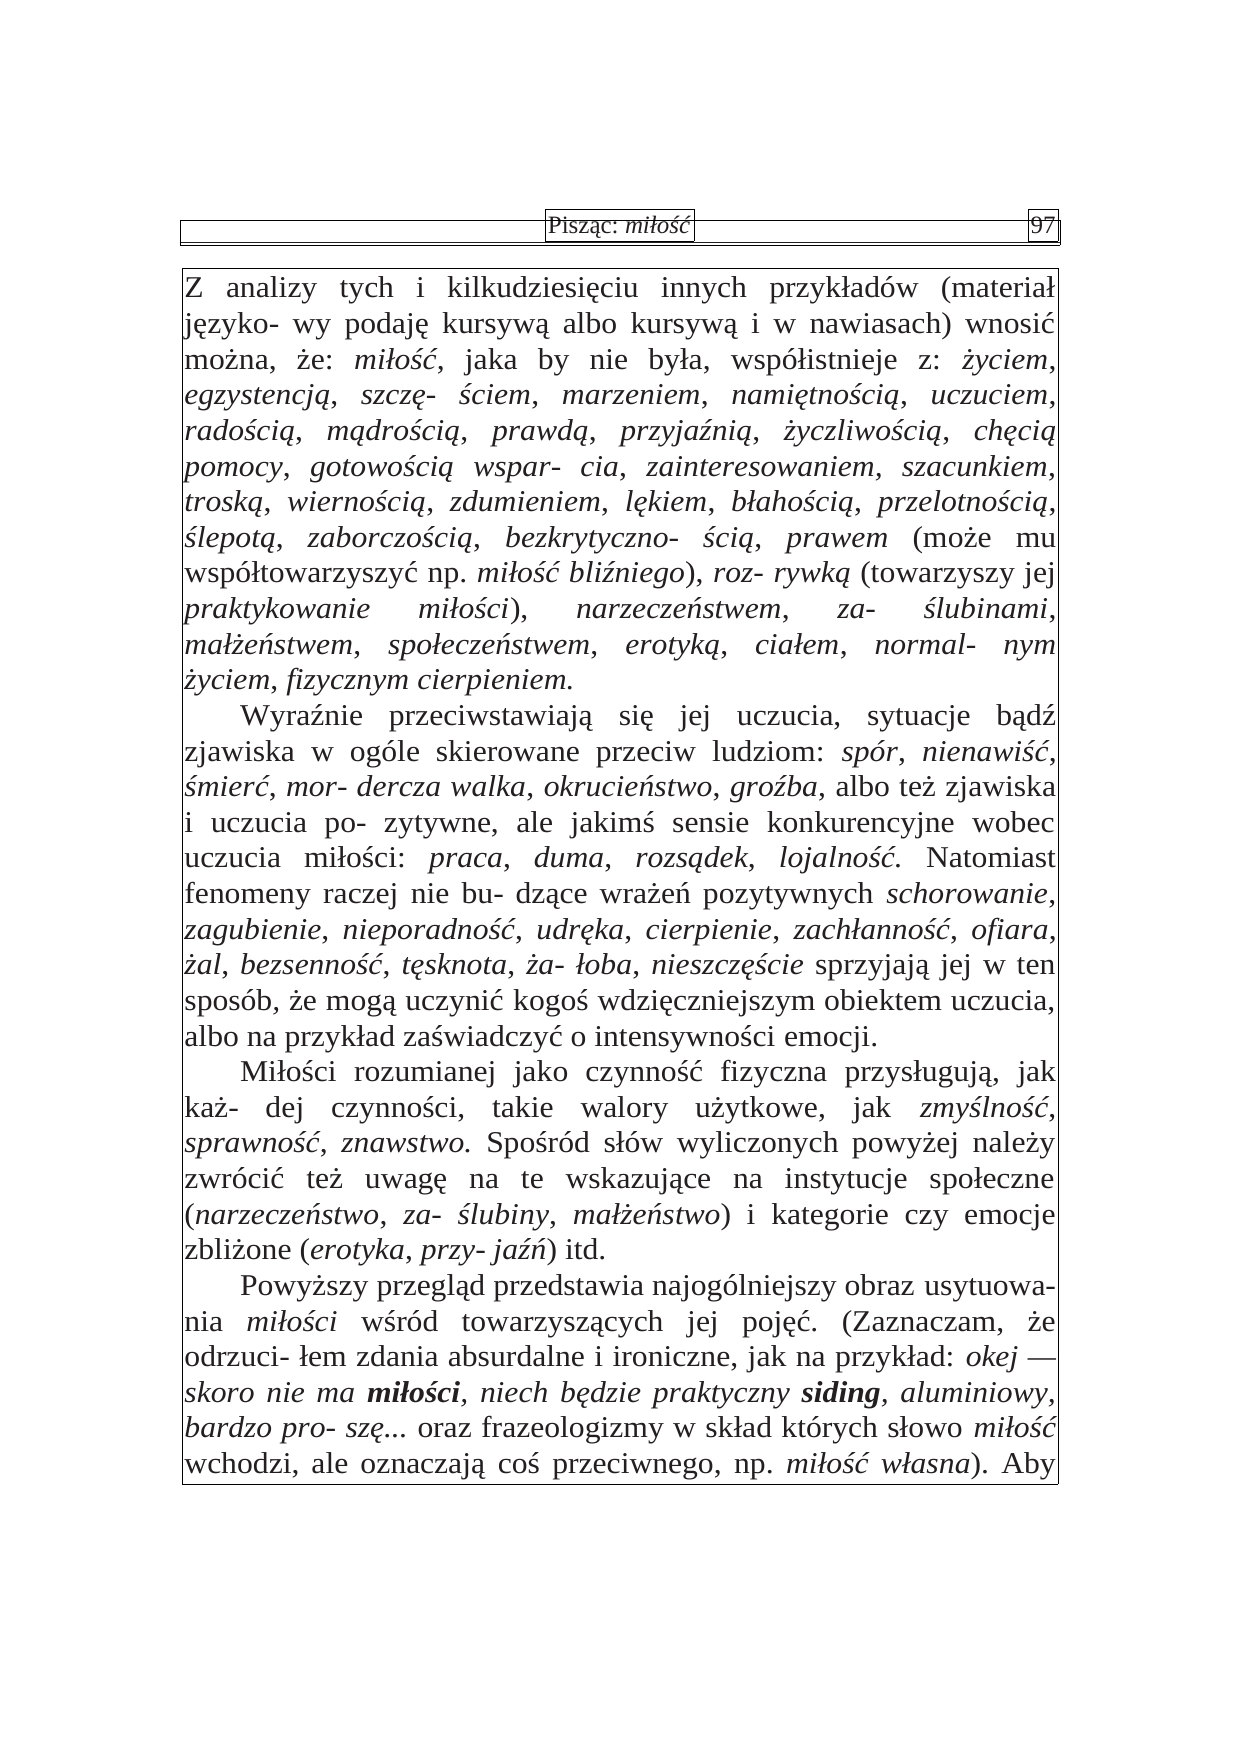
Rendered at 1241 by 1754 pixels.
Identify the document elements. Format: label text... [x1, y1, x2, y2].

text Wyraźnie przeciwstawiają się jej uczucia, sytuacje bądź zjawiska w ogóle skierowane przeciw ludziom: spór, nienawiść, śmierć, mor- dercza walka, okrucieństwo, groźba, albo też zjawiska i uczucia po- zytywne, ale jakimś sensie konkurencyjne wobec uczucia miłości: praca, duma, rozsądek, lojalność. Natomiast fenomeny raczej nie bu- dzące wrażeń pozytywnych schorowanie, zagubienie, nieporadność, udręka, cierpienie, zachłanność, ofiara, żal, bezsenność, tęsknota, ża- łoba, nieszczęście sprzyjają jej w ten sposób, że mogą uczynić kogoś wdzięczniejszym obiektem uczucia, albo na przykład zaświadczyć o intensywności emocji. [184, 697, 1056, 1052]
text Pisząc: miłość [548, 221, 694, 239]
text Z analizy tych i kilkudziesięciu innych przykładów (materiał języko- wy podaję kursywą albo kursywą i w nawiasach) wnosić można, że: miłość, jaka by nie była, współistnieje z: życiem, egzystencją, szczę- ściem, marzeniem, namiętnością, uczuciem, radością, mądrością, prawdą, przyjaźnią, życzliwością, chęcią pomocy, gotowością wspar- cia, zainteresowaniem, szacunkiem, troską, wiernością, zdumieniem, lękiem, błahością, przelotnością, ślepotą, zaborczością, bezkrytyczno- ścią, prawem (może mu współtowarzyszyć np. miłość bliźniego), roz- rywką (towarzyszy jej praktykowanie miłości), narzeczeństwem, za- ślubinami, małżeństwem, społeczeństwem, erotyką, ciałem, normal- nym życiem, fizycznym cierpieniem. [184, 270, 1056, 696]
text 97 [1030, 221, 1058, 239]
text Powyższy przegląd przedstawia najogólniejszy obraz usytuowa- nia miłości wśród towarzyszących jej pojęć. (Zaznaczam, że odrzuci- łem zdania absurdalne i ironiczne, jak na przykład: okej — skoro nie ma miłości, niech będzie praktyczny siding, aluminiowy, bardzo pro- szę... oraz frazeologizmy w skład których słowo miłość wchodzi, ale oznaczają coś przeciwnego, np. miłość własna). Aby uporządkować i w miarę precyzyjnie objaśnić, jakich danych o miłości jest w stanie [184, 1267, 1056, 1484]
text Pisząc: miłość [548, 210, 694, 220]
text Miłości rozumianej jako czynność fizyczna przysługują, jak każ- dej czynności, takie walory użytkowe, jak zmyślność, sprawność, znawstwo. Spośród słów wyliczonych powyżej należy zwrócić też uwagę na te wskazujące na instytucje społeczne (narzeczeństwo, za- ślubiny, małżeństwo) i kategorie czy emocje zbliżone (erotyka, przy- jaźń) itd. [184, 1053, 1056, 1266]
text 97 [1030, 210, 1058, 220]
